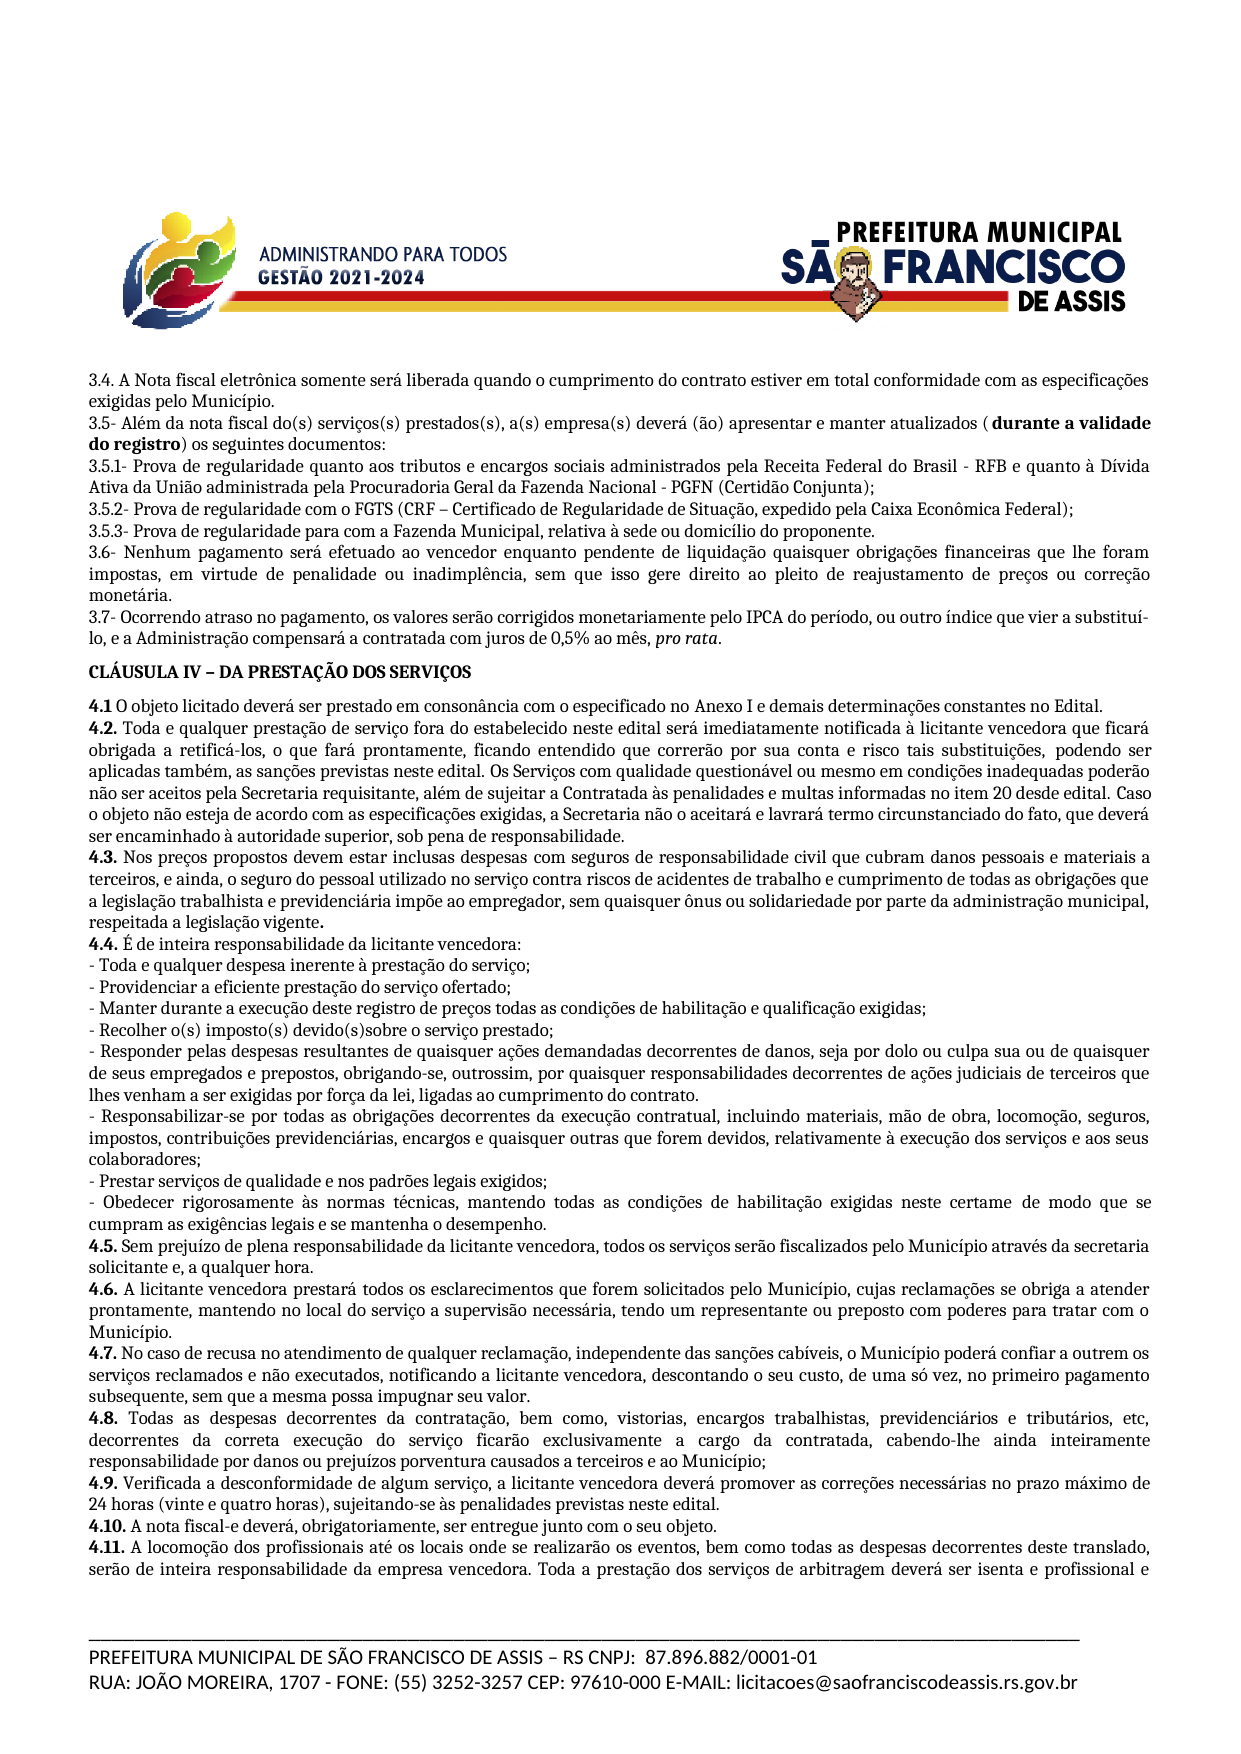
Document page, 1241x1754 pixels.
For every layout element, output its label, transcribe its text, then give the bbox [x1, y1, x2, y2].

text 3.6- Nenhum pagamento será efetuado ao vencedor enquanto pendente de liquidação quaisquer obrigações financeiras que lhe foram impostas, em virtude de penalidade ou inadimplência, sem que isso gere direito ao pleito de reajustamento de preços ou correção monetária. [89, 542, 1152, 606]
text 4.5. Sem prejuízo de plena responsabilidade da licitante vencedora, todos os serviços serão fiscalizados pelo Município através da secretaria solicitante e, a qualquer hora. [89, 1235, 1152, 1278]
text - Toda e qualquer despesa inerente à prestação do serviço; [89, 955, 1152, 976]
text 3.5.3- Prova de regularidade para com a Fazenda Municipal, relativa à sede ou domicílio do proponente. [89, 520, 1152, 542]
text - Obedecer rigorosamente às normas técnicas, mantendo todas as condições de habilitação exigidas neste certame de modo que se cumpram as exigências legais e se mantenha o desempenho. [89, 1192, 1152, 1235]
text 3.4. A Nota fiscal eletrônica somente será liberada quando o cumprimento do contrato estiver em total conformidade com as especificações exigidas pelo Município. [89, 369, 1152, 412]
text 4.7. No caso de recusa no atendimento de qualquer reclamação, independente das sanções cabíveis, o Município poderá confiar a outrem os serviços reclamados e não executados, notificando a licitante vencedora, descontando o seu custo, de uma só vez, no primeiro pagamento subsequente, sem que a mesma possa impugnar seu valor. [89, 1343, 1152, 1408]
text 4.4. É de inteira responsabilidade da licitante vencedora: [89, 933, 1152, 955]
list 4.1 O objeto licitado deverá ser prestado em consonância com o especificado no Anexo I e demais determinações constantes no Edital. [89, 696, 1152, 718]
text - Recolher o(s) imposto(s) devido(s)sobre o serviço prestado; [89, 1019, 1152, 1041]
text - Prestar serviços de qualidade e nos padrões legais exigidos; [89, 1170, 1152, 1192]
text 4.10. A nota fiscal-e deverá, obrigatoriamente, ser entregue junto com o seu objeto. [89, 1515, 1152, 1537]
text CLÁUSULA IV – DA PRESTAÇÃO DOS SERVIÇOS [89, 662, 1152, 683]
text 4.2. Toda e qualquer prestação de serviço fora do estabelecido neste edital será imediatamente notificada à licitante vencedora que ficará obrigada a retificá-los, o que fará prontamente, ficando entendido que correrão por sua conta e risco tais substituições, podendo ser aplicadas também, as sanções previstas neste edital. Os Serviços com qualidade questionável ou mesmo em condições inadequadas poderão não ser aceitos pela Secretaria requisitante, além de sujeitar a Contratada às penalidades e multas informadas no item 20 desde edital. Caso o objeto não esteja de acordo com as especificações exigidas, a Secretaria não o aceitará e lavrará termo circunstanciado do fato, que deverá ser encaminhado à autoridade superior, sob pena de responsabilidade. [89, 718, 1152, 847]
text - Manter durante a execução deste registro de preços todas as condições de habilitação e qualificação exigidas; [89, 998, 1152, 1019]
text 3.7- Ocorrendo atraso no pagamento, os valores serão corrigidos monetariamente pelo IPCA do período, ou outro índice que vier a substituí-lo, e a Administração compensará a contratada com juros de 0,5% ao mês, pro rata. [89, 606, 1152, 649]
text 4.8. Todas as despesas decorrentes da contratação, bem como, vistorias, encargos trabalhistas, previdenciários e tributários, etc, decorrentes da correta execução do serviço ficarão exclusivamente a cargo da contratada, cabendo-lhe ainda inteiramente responsabilidade por danos ou prejuízos porventura causados a terceiros e ao Município; [89, 1408, 1152, 1472]
text 4.11. A locomoção dos profissionais até os locais onde se realizarão os eventos, bem como todas as despesas decorrentes deste translado, serão de inteira responsabilidade da empresa vencedora. Toda a prestação dos serviços de arbitragem deverá ser isenta e profissional e [89, 1537, 1152, 1580]
text 3.5.2- Prova de regularidade com o FGTS (CRF – Certificado de Regularidade de Situação, expedido pela Caixa Econômica Federal); [89, 498, 1152, 520]
text 4.9. Verificada a desconformidade de algum serviço, a licitante vencedora deverá promover as correções necessárias no prazo máximo de 24 horas (vinte e quatro horas), sujeitando-se às penalidades previstas neste edital. [89, 1472, 1152, 1515]
text - Responder pelas despesas resultantes de quaisquer ações demandadas decorrentes de danos, seja por dolo ou culpa sua ou de quaisquer de seus empregados e prepostos, obrigando-se, outrossim, por quaisquer responsabilidades decorrentes de ações judiciais de terceiros que lhes venham a ser exigidas por força da lei, ligadas ao cumprimento do contrato. [89, 1041, 1152, 1106]
text 3.5- Além da nota fiscal do(s) serviços(s) prestados(s), a(s) empresa(s) deverá (ão) apresentar e manter atualizados (durante a validade do registro) os seguintes documentos: [89, 412, 1152, 455]
text 4.6. A licitante vencedora prestará todos os esclarecimentos que forem solicitados pelo Município, cujas reclamações se obriga a atender prontamente, mantendo no local do serviço a supervisão necessária, tendo um representante ou preposto com poderes para tratar com o Município. [89, 1278, 1152, 1343]
text - Providenciar a eficiente prestação do serviço ofertado; [89, 976, 1152, 998]
text - Responsabilizar-se por todas as obrigações decorrentes da execução contratual, incluindo materiais, mão de obra, locomoção, seguros, impostos, contribuições previdenciárias, encargos e quaisquer outras que forem devidos, relativamente à execução dos serviços e aos seus colaboradores; [89, 1106, 1152, 1170]
text 3.5.1- Prova de regularidade quanto aos tributos e encargos sociais administrados pela Receita Federal do Brasil - RFB e quanto à Dívida Ativa da União administrada pela Procuradoria Geral da Fazenda Nacional - PGFN (Certidão Conjunta); [89, 455, 1152, 498]
text 4.3. Nos preços propostos devem estar inclusas despesas com seguros de responsabilidade civil que cubram danos pessoais e materiais a terceiros, e ainda, o seguro do pessoal utilizado no serviço contra riscos de acidentes de trabalho e cumprimento de todas as obrigações que a legislação trabalhista e previdenciária impõe ao empregador, sem quaisquer ônus ou solidariedade por parte da administração municipal, respeitada a legislação vigente. [89, 847, 1152, 933]
